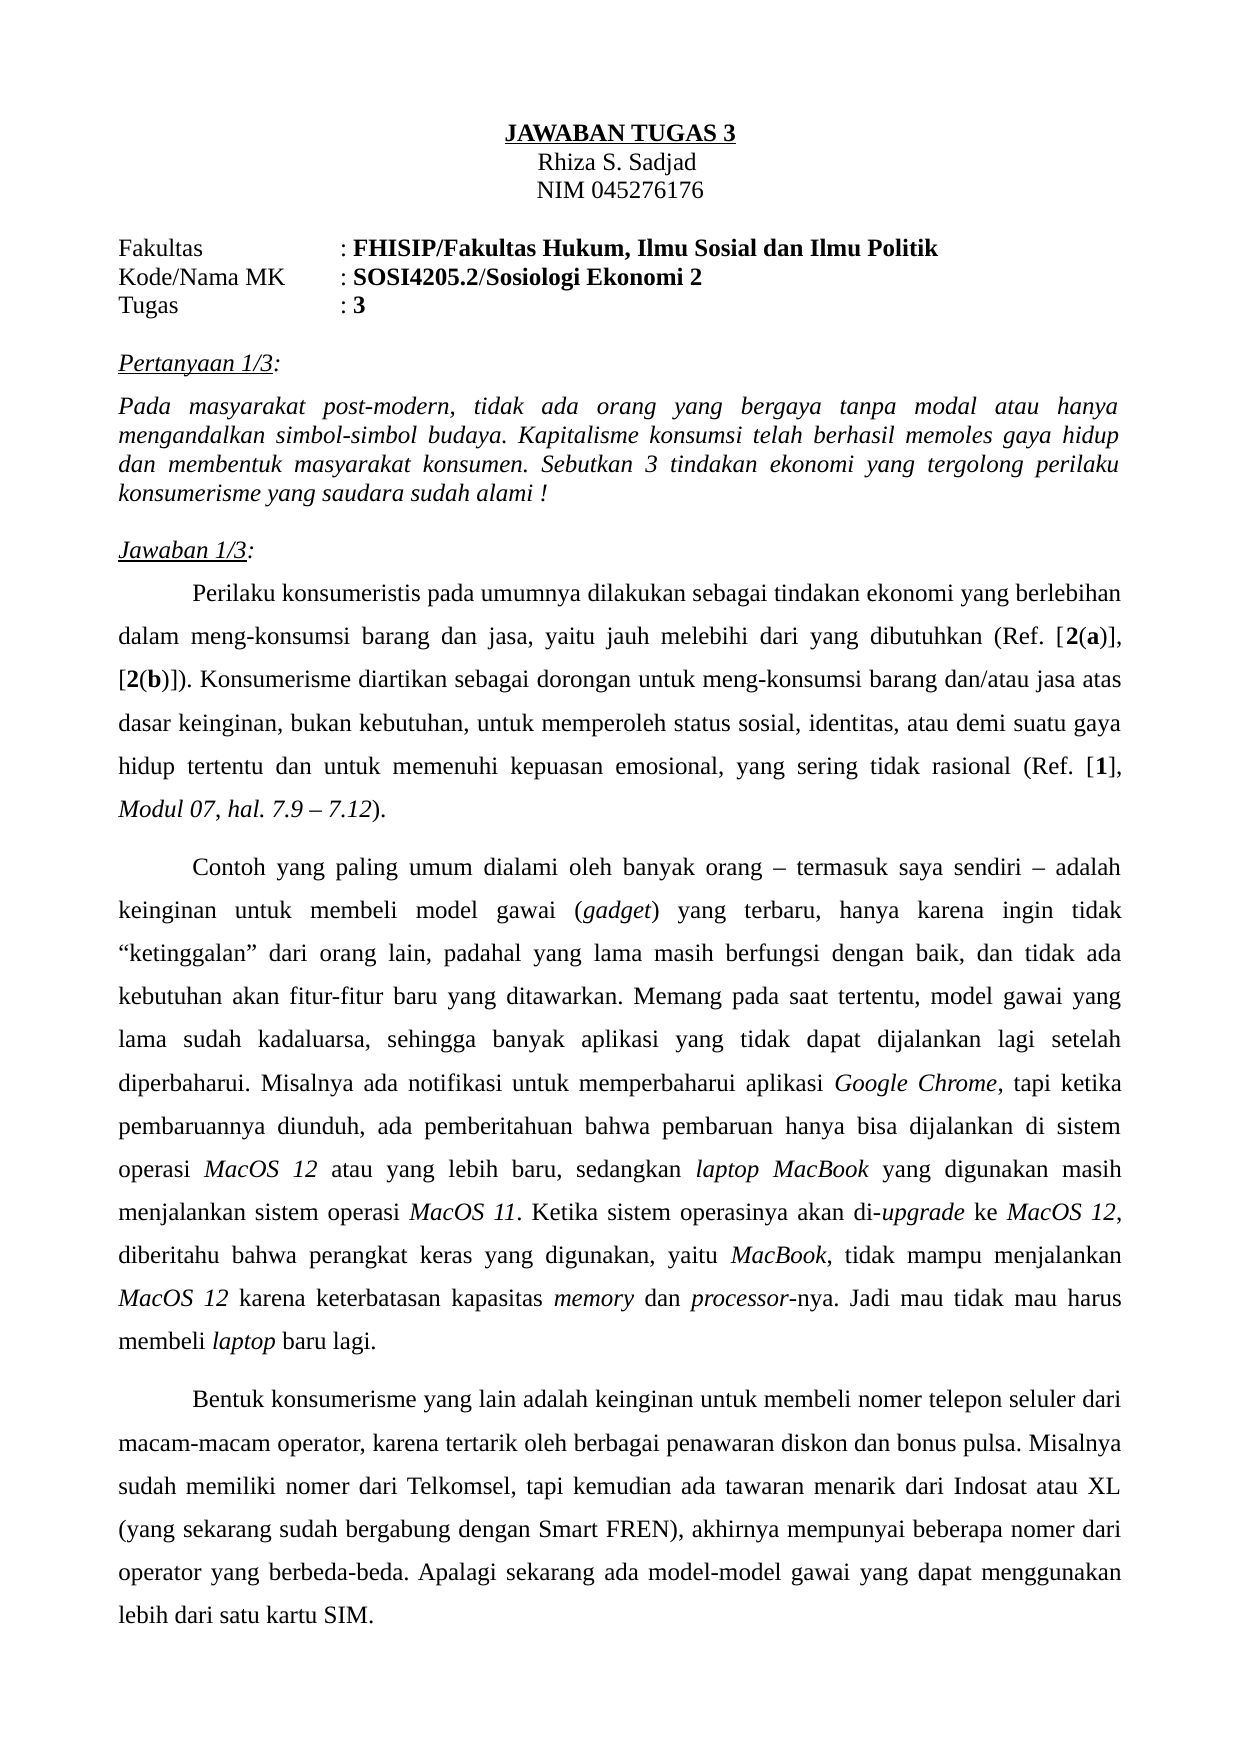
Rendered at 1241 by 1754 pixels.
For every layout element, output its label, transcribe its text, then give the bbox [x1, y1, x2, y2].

text Fakultas : FHISIP/Fakultas Hukum, Ilmu Sosial dan Ilmu Politik [118, 233, 1122, 262]
text Contoh yang paling umum dialami oleh banyak orang – termasuk saya sendiri – adalah keinginan untuk membeli model gawai (gadget) yang terbaru, hanya karena ingin tidak “ketinggalan” dari orang lain, padahal yang lama masih berfungsi dengan baik, dan tidak ada kebutuhan akan fitur-fitur baru yang ditawarkan. Memang pada saat tertentu, model gawai yang lama sudah kadaluarsa, sehingga banyak aplikasi yang tidak dapat dijalankan lagi setelah diperbaharui. Misalnya ada notifikasi untuk memperbaharui aplikasi Google Chrome, tapi ketika pembaruannya diunduh, ada pemberitahuan bahwa pembaruan hanya bisa dijalankan di sistem operasi MacOS 12 atau yang lebih baru, sedangkan laptop MacBook yang digunakan masih menjalankan sistem operasi MacOS 11. Ketika sistem operasinya akan di-upgrade ke MacOS 12, diberitahu bahwa perangkat keras yang digunakan, yaitu MacBook, tidak mampu menjalankan MacOS 12 karena keterbatasan kapasitas memory dan processor-nya. Jadi mau tidak mau harus membeli laptop baru lagi. [118, 852, 1122, 1355]
text Bentuk konsumerisme yang lain adalah keinginan untuk membeli nomer telepon seluler dari macam-macam operator, karena tertarik oleh berbagai penawaran diskon dan bonus pulsa. Misalnya sudah memiliki nomer dari Telkomsel, tapi kemudian ada tawaran menarik dari Indosat atau XL (yang sekarang sudah bergabung dengan Smart FREN), akhirnya mempunyai beberapa nomer dari operator yang berbeda-beda. Apalagi sekarang ada model-model gawai yang dapat menggunakan lebih dari satu kartu SIM. [118, 1384, 1122, 1629]
text Tugas : 3 [118, 291, 1122, 319]
text Pada masyarakat post-modern, tidak ada orang yang bergaya tanpa modal atau hanya mengandalkan simbol-simbol budaya. Kapitalisme konsumsi telah berhasil memoles gaya hidup dan membentuk masyarakat konsumen. Sebutkan 3 tindakan ekonomi yang tergolong perilaku konsumerisme yang saudara sudah alami ! [118, 391, 1122, 506]
text Rhiza S. Sadjad [118, 147, 1122, 176]
text Perilaku konsumeristis pada umumnya dilakukan sebagai tindakan ekonomi yang berlebihan dalam meng-konsumsi barang dan jasa, yaitu jauh melebihi dari yang dibutuhkan (Ref. [2(a)], [2(b)]). Konsumerisme diartikan sebagai dorongan untuk meng-konsumsi barang dan/atau jasa atas dasar keinginan, bukan kebutuhan, untuk memperoleh status sosial, identitas, atau demi suatu gaya hidup tertentu dan untuk memenuhi kepuasan emosional, yang sering tidak rasional (Ref. [1], Modul 07, hal. 7.9 – 7.12). [118, 578, 1122, 823]
text Kode/Nama MK : SOSI4205.2/Sosiologi Ekonomi 2 [118, 262, 1122, 291]
text Pertanyaan 1/3: [118, 348, 1122, 377]
text Jawaban 1/3: [118, 535, 1122, 564]
text NIM 045276176 [118, 176, 1122, 204]
text JAWABAN TUGAS 3 [118, 118, 1122, 147]
